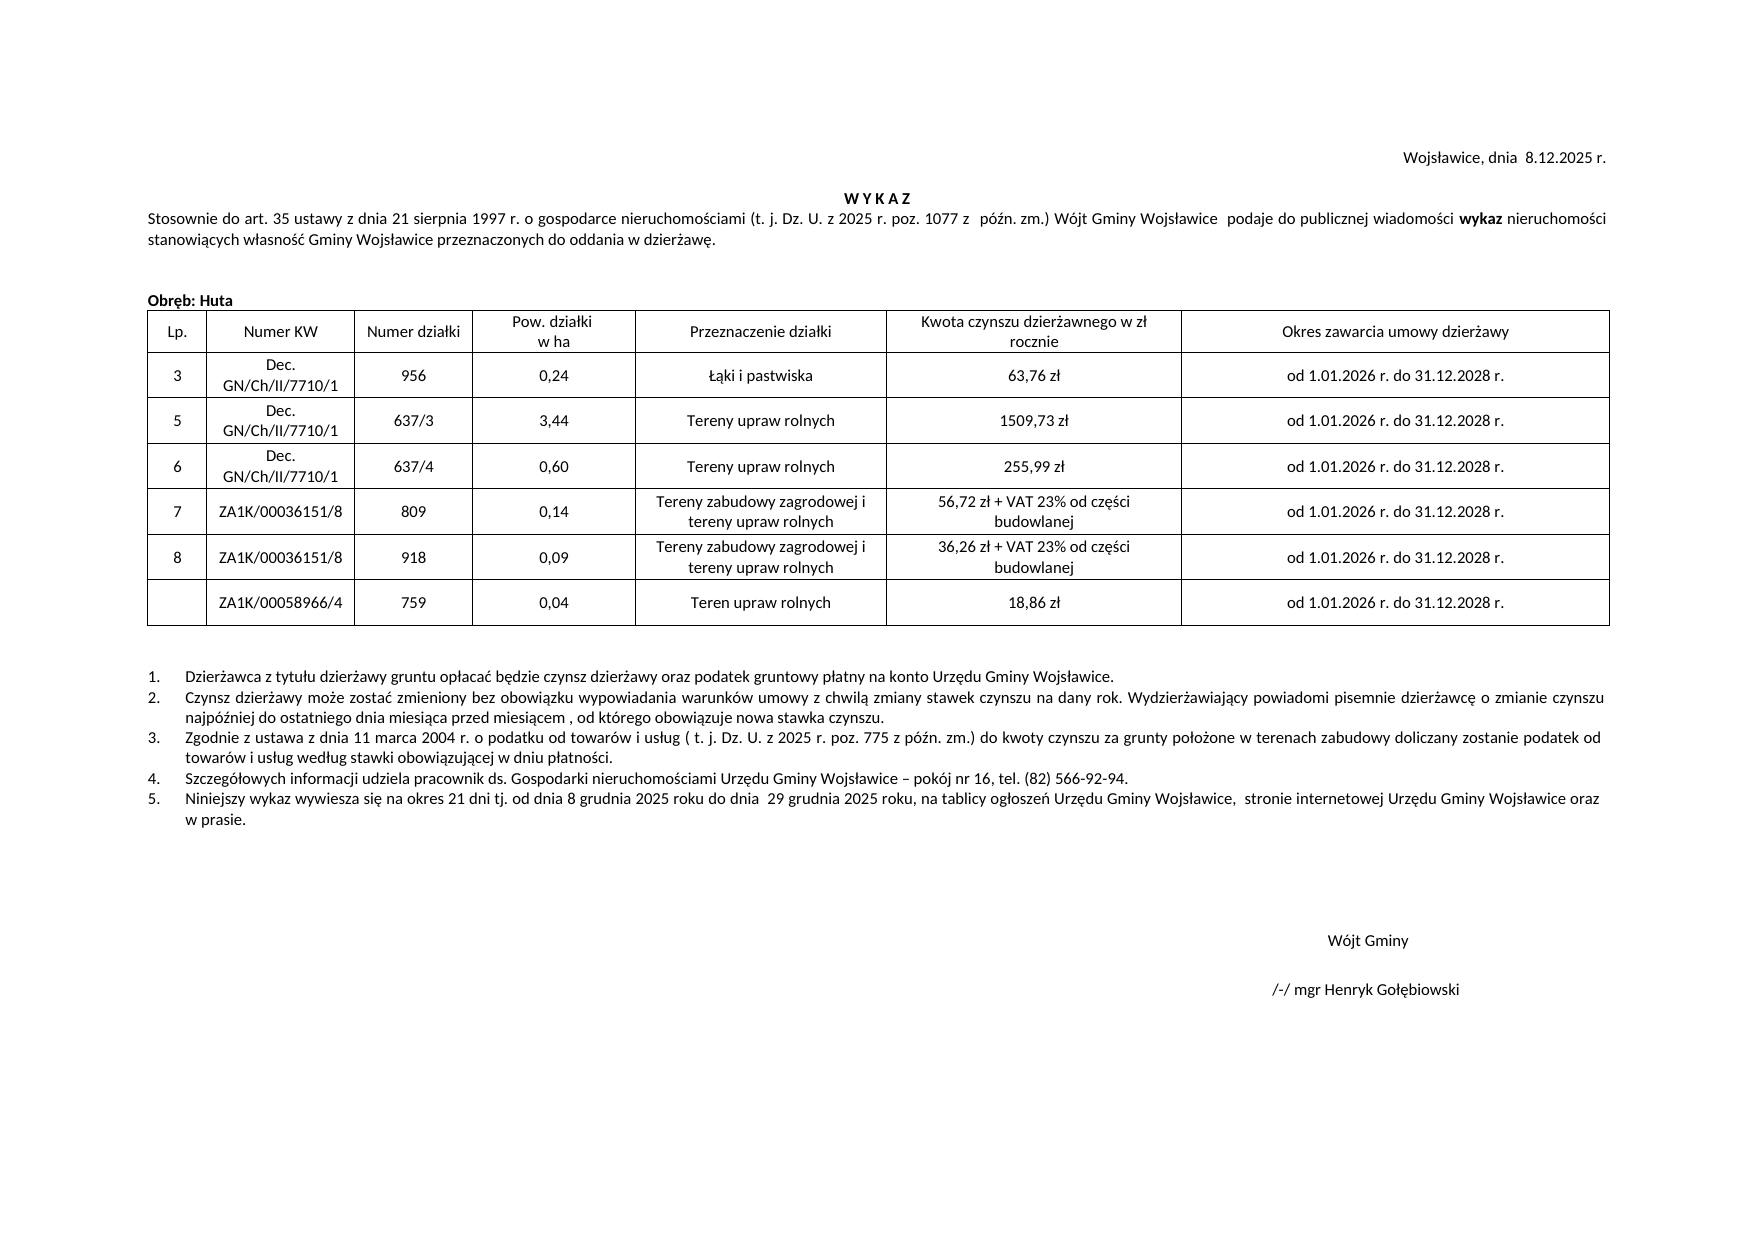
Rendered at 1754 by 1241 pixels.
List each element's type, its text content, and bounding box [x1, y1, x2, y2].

table_cell Teren upraw rolnych [636, 580, 886, 625]
table_cell 956 [355, 353, 472, 397]
table_cell od 1.01.2026 r. do 31.12.2028 r. [1182, 535, 1609, 579]
subtitle Zgodnie z ustawa z dnia 11 marca 2004 r. o podatku od towarów i usług ( t. j. Dz. U. z 2025 r. poz. 775 z późn. zm.) do kwoty czynszu za grunty położone w terenach zabudowy doliczany zostanie podatek od towarów i usług według stawki obowiązującej w dniu płatności. [148, 727, 1606, 768]
text Wojsławice, dnia 8.12.2025 r. [148, 148, 1606, 168]
subtitle Stosownie do art. 35 ustawy z dnia 21 sierpnia 1997 r. o gospodarce nieruchomościami (t. j. Dz. U. z 2025 r. poz. 1077 z późn. zm.) Wójt Gminy Wojsławice podaje do publicznej wiadomości wykaz nieruchomości stanowiących własność Gminy Wojsławice przeznaczonych do oddania w dzierżawę. [148, 208, 1606, 249]
table_cell Dec. GN/Ch/II/7710/1 [207, 444, 354, 488]
table_cell 0,04 [473, 580, 635, 625]
table_cell 637/4 [355, 444, 472, 488]
text /-/ mgr Henryk Gołębiowski [148, 980, 1606, 1000]
table_cell od 1.01.2026 r. do 31.12.2028 r. [1182, 489, 1609, 534]
table_cell 6 [148, 444, 206, 488]
table_header Przeznaczenie działki [636, 311, 886, 352]
table_header Lp. [148, 311, 206, 352]
list Czynsz dzierżawy może zostać zmieniony bez obowiązku wypowiadania warunków umowy z chwilą zmiany stawek czynszu na dany rok. Wydzierżawiający powiadomi pisemnie dzierżawcę o zmianie czynszu najpóźniej do ostatniego dnia miesiąca przed miesiącem , od którego obowiązuje nowa stawka czynszu. [148, 687, 1606, 727]
table_cell ZA1K/00058966/4 [207, 580, 354, 625]
table_cell 1509,73 zł [887, 398, 1181, 443]
table_header Okres zawarcia umowy dzierżawy [1182, 311, 1609, 352]
table_cell ZA1K/00036151/8 [207, 489, 354, 534]
table_cell Tereny upraw rolnych [636, 444, 886, 488]
table_cell 8 [148, 535, 206, 579]
table_header Numer działki [355, 311, 472, 352]
table_cell 5 [148, 398, 206, 443]
table_cell 18,86 zł [887, 580, 1181, 625]
table_header Numer KW [207, 311, 354, 352]
table_cell 0,14 [473, 489, 635, 534]
table_cell od 1.01.2026 r. do 31.12.2028 r. [1182, 580, 1609, 625]
table_cell 0,60 [473, 444, 635, 488]
table_cell od 1.01.2026 r. do 31.12.2028 r. [1182, 353, 1609, 397]
table_cell 637/3 [355, 398, 472, 443]
table_cell 7 [148, 489, 206, 534]
table_cell Tereny upraw rolnych [636, 398, 886, 443]
table_cell od 1.01.2026 r. do 31.12.2028 r. [1182, 444, 1609, 488]
table_cell Dec. GN/Ch/II/7710/1 [207, 398, 354, 443]
table_cell 36,26 zł + VAT 23% od części budowlanej [887, 535, 1181, 579]
table_cell 63,76 zł [887, 353, 1181, 397]
table_cell 918 [355, 535, 472, 579]
table_cell Tereny zabudowy zagrodowej i tereny upraw rolnych [636, 489, 886, 534]
subtitle W Y K A Z [148, 188, 1606, 208]
table_header Pow. działki w ha [473, 311, 635, 352]
table_cell od 1.01.2026 r. do 31.12.2028 r. [1182, 398, 1609, 443]
table_cell Łąki i pastwiska [636, 353, 886, 397]
list Dzierżawca z tytułu dzierżawy gruntu opłacać będzie czynsz dzierżawy oraz podatek gruntowy płatny na konto Urzędu Gminy Wojsławice. [148, 667, 1606, 687]
table_cell 3,44 [473, 398, 635, 443]
table_cell [148, 580, 206, 625]
subtitle Obręb: Huta [148, 290, 1606, 310]
table_cell 0,09 [473, 535, 635, 579]
table_cell 3 [148, 353, 206, 397]
table_cell 255,99 zł [887, 444, 1181, 488]
table_cell 809 [355, 489, 472, 534]
table_header Kwota czynszu dzierżawnego w zł rocznie [887, 311, 1181, 352]
table_cell 56,72 zł + VAT 23% od części budowlanej [887, 489, 1181, 534]
subtitle Niniejszy wykaz wywiesza się na okres 21 dni tj. od dnia 8 grudnia 2025 roku do dnia 29 grudnia 2025 roku, na tablicy ogłoszeń Urzędu Gminy Wojsławice, stronie internetowej Urzędu Gminy Wojsławice oraz w prasie. [148, 788, 1606, 829]
subtitle Szczegółowych informacji udziela pracownik ds. Gospodarki nieruchomościami Urzędu Gminy Wojsławice – pokój nr 16, tel. (82) 566-92-94. [148, 768, 1606, 788]
table_cell 759 [355, 580, 472, 625]
table_cell 0,24 [473, 353, 635, 397]
subtitle Wójt Gminy [148, 931, 1606, 951]
table_cell Dec. GN/Ch/II/7710/1 [207, 353, 354, 397]
table_cell Tereny zabudowy zagrodowej i tereny upraw rolnych [636, 535, 886, 579]
table_cell ZA1K/00036151/8 [207, 535, 354, 579]
